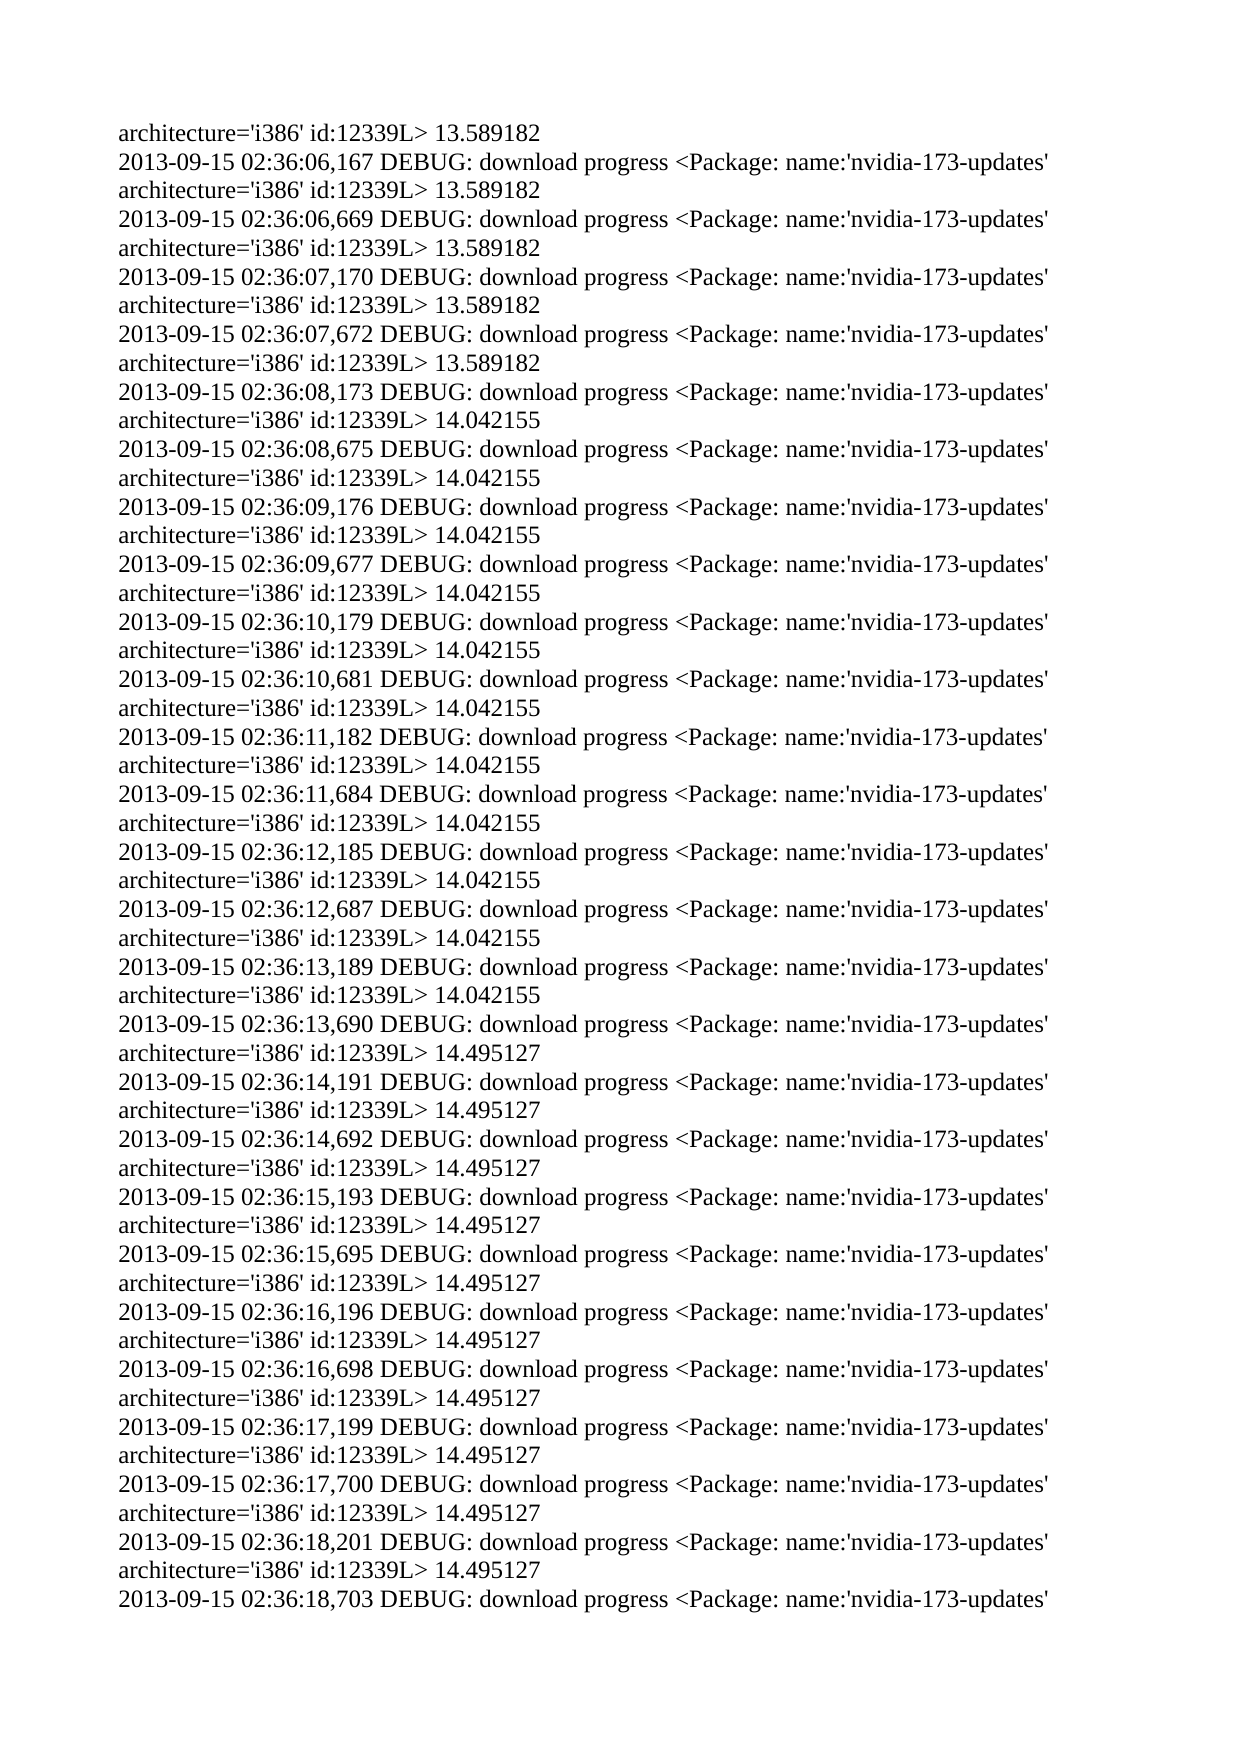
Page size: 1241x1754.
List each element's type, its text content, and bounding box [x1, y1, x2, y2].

text 2013-09-15 02:36:14,191 DEBUG: download progress <Package: name:'nvidia-173-updates' architecture='i386' id:12339L> 14.495127 [118, 1067, 1122, 1124]
text 2013-09-15 02:36:12,185 DEBUG: download progress <Package: name:'nvidia-173-updates' architecture='i386' id:12339L> 14.042155 [118, 837, 1122, 894]
text 2013-09-15 02:36:09,677 DEBUG: download progress <Package: name:'nvidia-173-updates' architecture='i386' id:12339L> 14.042155 [118, 549, 1122, 607]
text 2013-09-15 02:36:12,687 DEBUG: download progress <Package: name:'nvidia-173-updates' architecture='i386' id:12339L> 14.042155 [118, 894, 1122, 952]
text 2013-09-15 02:36:15,695 DEBUG: download progress <Package: name:'nvidia-173-updates' architecture='i386' id:12339L> 14.495127 [118, 1239, 1122, 1297]
text 2013-09-15 02:36:11,182 DEBUG: download progress <Package: name:'nvidia-173-updates' architecture='i386' id:12339L> 14.042155 [118, 722, 1122, 779]
text 2013-09-15 02:36:09,176 DEBUG: download progress <Package: name:'nvidia-173-updates' architecture='i386' id:12339L> 14.042155 [118, 492, 1122, 549]
text 2013-09-15 02:36:07,170 DEBUG: download progress <Package: name:'nvidia-173-updates' architecture='i386' id:12339L> 13.589182 [118, 262, 1122, 319]
text architecture='i386' id:12339L> 13.589182 [118, 118, 1122, 147]
text 2013-09-15 02:36:14,692 DEBUG: download progress <Package: name:'nvidia-173-updates' architecture='i386' id:12339L> 14.495127 [118, 1124, 1122, 1182]
text 2013-09-15 02:36:17,199 DEBUG: download progress <Package: name:'nvidia-173-updates' architecture='i386' id:12339L> 14.495127 [118, 1412, 1122, 1469]
text 2013-09-15 02:36:10,681 DEBUG: download progress <Package: name:'nvidia-173-updates' architecture='i386' id:12339L> 14.042155 [118, 664, 1122, 722]
text 2013-09-15 02:36:11,684 DEBUG: download progress <Package: name:'nvidia-173-updates' architecture='i386' id:12339L> 14.042155 [118, 779, 1122, 837]
text 2013-09-15 02:36:13,189 DEBUG: download progress <Package: name:'nvidia-173-updates' architecture='i386' id:12339L> 14.042155 [118, 952, 1122, 1009]
text 2013-09-15 02:36:16,698 DEBUG: download progress <Package: name:'nvidia-173-updates' architecture='i386' id:12339L> 14.495127 [118, 1354, 1122, 1412]
text 2013-09-15 02:36:08,675 DEBUG: download progress <Package: name:'nvidia-173-updates' architecture='i386' id:12339L> 14.042155 [118, 434, 1122, 492]
text 2013-09-15 02:36:18,703 DEBUG: download progress <Package: name:'nvidia-173-updates' [118, 1584, 1122, 1613]
text 2013-09-15 02:36:15,193 DEBUG: download progress <Package: name:'nvidia-173-updates' architecture='i386' id:12339L> 14.495127 [118, 1182, 1122, 1239]
text 2013-09-15 02:36:06,669 DEBUG: download progress <Package: name:'nvidia-173-updates' architecture='i386' id:12339L> 13.589182 [118, 204, 1122, 262]
text 2013-09-15 02:36:17,700 DEBUG: download progress <Package: name:'nvidia-173-updates' architecture='i386' id:12339L> 14.495127 [118, 1469, 1122, 1527]
text 2013-09-15 02:36:10,179 DEBUG: download progress <Package: name:'nvidia-173-updates' architecture='i386' id:12339L> 14.042155 [118, 607, 1122, 664]
text 2013-09-15 02:36:07,672 DEBUG: download progress <Package: name:'nvidia-173-updates' architecture='i386' id:12339L> 13.589182 [118, 319, 1122, 377]
text 2013-09-15 02:36:08,173 DEBUG: download progress <Package: name:'nvidia-173-updates' architecture='i386' id:12339L> 14.042155 [118, 377, 1122, 434]
text 2013-09-15 02:36:06,167 DEBUG: download progress <Package: name:'nvidia-173-updates' architecture='i386' id:12339L> 13.589182 [118, 147, 1122, 204]
text 2013-09-15 02:36:16,196 DEBUG: download progress <Package: name:'nvidia-173-updates' architecture='i386' id:12339L> 14.495127 [118, 1297, 1122, 1354]
text 2013-09-15 02:36:18,201 DEBUG: download progress <Package: name:'nvidia-173-updates' architecture='i386' id:12339L> 14.495127 [118, 1527, 1122, 1584]
text 2013-09-15 02:36:13,690 DEBUG: download progress <Package: name:'nvidia-173-updates' architecture='i386' id:12339L> 14.495127 [118, 1009, 1122, 1067]
